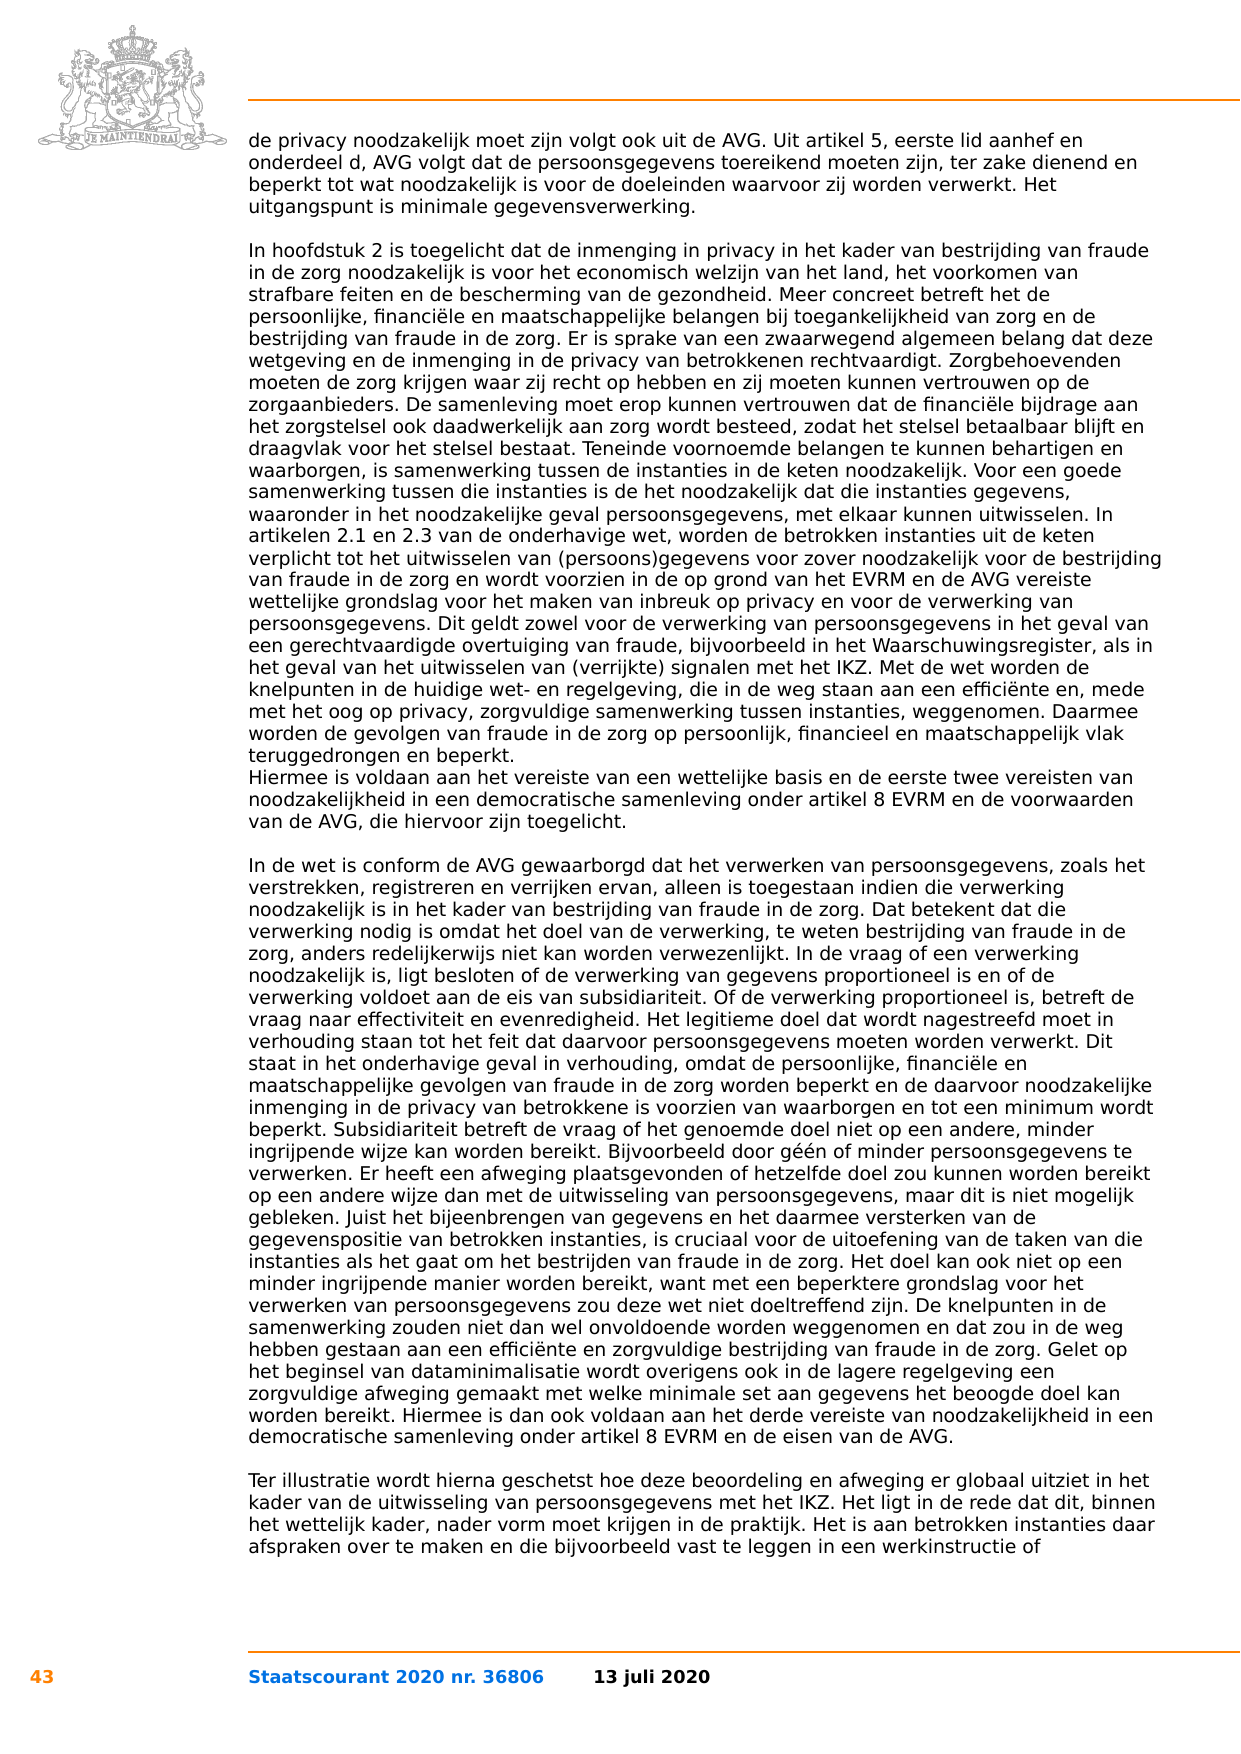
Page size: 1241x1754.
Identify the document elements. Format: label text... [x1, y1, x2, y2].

text Ter illustratie wordt hierna geschetst hoe deze beoordeling en afweging er globaal uitziet in het kader van de uitwisseling van persoonsgegevens met het IKZ. Het ligt in de rede dat dit, binnen het wettelijk kader, nader vorm moet krijgen in de praktijk. Het is aan betrokken instanties daar afspraken over te maken en die bijvoorbeeld vast te leggen in een werkinstructie of [248, 1470, 1163, 1558]
text In hoofdstuk 2 is toegelicht dat de inmenging in privacy in het kader van bestrijding van fraude in de zorg noodzakelijk is voor het economisch welzijn van het land, het voorkomen van strafbare feiten en de bescherming van de gezondheid. Meer concreet betreft het de persoonlijke, financiële en maatschappelijke belangen bij toegankelijkheid van zorg en de bestrijding van fraude in de zorg. Er is sprake van een zwaarwegend algemeen belang dat deze wetgeving en de inmenging in de privacy van betrokkenen rechtvaardigt. Zorgbehoevenden moeten de zorg krijgen waar zij recht op hebben en zij moeten kunnen vertrouwen op de zorgaanbieders. De samenleving moet erop kunnen vertrouwen dat de financiële bijdrage aan het zorgstelsel ook daadwerkelijk aan zorg wordt besteed, zodat het stelsel betaalbaar blijft en draagvlak voor het stelsel bestaat. Teneinde voornoemde belangen te kunnen behartigen en waarborgen, is samenwerking tussen de instanties in de keten noodzakelijk. Voor een goede samenwerking tussen die instanties is de het noodzakelijk dat die instanties gegevens, waaronder in het noodzakelijke geval persoonsgegevens, met elkaar kunnen uitwisselen. In artikelen 2.1 en 2.3 van de onderhavige wet, worden de betrokken instanties uit de keten verplicht tot het uitwisselen van (persoons)gegevens voor zover noodzakelijk voor de bestrijding van fraude in de zorg en wordt voorzien in de op grond van het EVRM en de AVG vereiste wettelijke grondslag voor het maken van inbreuk op privacy en voor de verwerking van persoonsgegevens. Dit geldt zowel voor de verwerking van persoonsgegevens in het geval van een gerechtvaardigde overtuiging van fraude, bijvoorbeeld in het Waarschuwingsregister, als in het geval van het uitwisselen van (verrijkte) signalen met het IKZ. Met de wet worden de knelpunten in de huidige wet- en regelgeving, die in de weg staan aan een efficiënte en, mede met het oog op privacy, zorgvuldige samenwerking tussen instanties, weggenomen. Daarmee worden de gevolgen van fraude in de zorg op persoonlijk, financieel en maatschappelijk vlak teruggedrongen en beperkt. [248, 240, 1163, 767]
text de privacy noodzakelijk moet zijn volgt ook uit de AVG. Uit artikel 5, eerste lid aanhef en onderdeel d, AVG volgt dat de persoonsgegevens toereikend moeten zijn, ter zake dienend en beperkt tot wat noodzakelijk is voor de doeleinden waarvoor zij worden verwerkt. Het uitgangspunt is minimale gegevensverwerking. [248, 130, 1163, 218]
picture [38, 25, 227, 150]
text Hiermee is voldaan aan het vereiste van een wettelijke basis en de eerste twee vereisten van noodzakelijkheid in een democratische samenleving onder artikel 8 EVRM en de voorwaarden van de AVG, die hiervoor zijn toegelicht. [248, 767, 1163, 833]
text In de wet is conform de AVG gewaarborgd dat het verwerken van persoonsgegevens, zoals het verstrekken, registreren en verrijken ervan, alleen is toegestaan indien die verwerking noodzakelijk is in het kader van bestrijding van fraude in de zorg. Dat betekent dat die verwerking nodig is omdat het doel van de verwerking, te weten bestrijding van fraude in de zorg, anders redelijkerwijs niet kan worden verwezenlijkt. In de vraag of een verwerking noodzakelijk is, ligt besloten of de verwerking van gegevens proportioneel is en of de verwerking voldoet aan de eis van subsidiariteit. Of de verwerking proportioneel is, betreft de vraag naar effectiviteit en evenredigheid. Het legitieme doel dat wordt nagestreefd moet in verhouding staan tot het feit dat daarvoor persoonsgegevens moeten worden verwerkt. Dit staat in het onderhavige geval in verhouding, omdat de persoonlijke, financiële en maatschappelijke gevolgen van fraude in de zorg worden beperkt en de daarvoor noodzakelijke inmenging in de privacy van betrokkene is voorzien van waarborgen en tot een minimum wordt beperkt. Subsidiariteit betreft de vraag of het genoemde doel niet op een andere, minder ingrijpende wijze kan worden bereikt. Bijvoorbeeld door géén of minder persoonsgegevens te verwerken. Er heeft een afweging plaatsgevonden of hetzelfde doel zou kunnen worden bereikt op een andere wijze dan met de uitwisseling van persoonsgegevens, maar dit is niet mogelijk gebleken. Juist het bijeenbrengen van gegevens en het daarmee versterken van de gegevenspositie van betrokken instanties, is cruciaal voor de uitoefening van de taken van die instanties als het gaat om het bestrijden van fraude in de zorg. Het doel kan ook niet op een minder ingrijpende manier worden bereikt, want met een beperktere grondslag voor het verwerken van persoonsgegevens zou deze wet niet doeltreffend zijn. De knelpunten in de samenwerking zouden niet dan wel onvoldoende worden weggenomen en dat zou in de weg hebben gestaan aan een efficiënte en zorgvuldige bestrijding van fraude in de zorg. Gelet op het beginsel van dataminimalisatie wordt overigens ook in de lagere regelgeving een zorgvuldige afweging gemaakt met welke minimale set aan gegevens het beoogde doel kan worden bereikt. Hiermee is dan ook voldaan aan het derde vereiste van noodzakelijkheid in een democratische samenleving onder artikel 8 EVRM en de eisen van de AVG. [248, 855, 1163, 1448]
